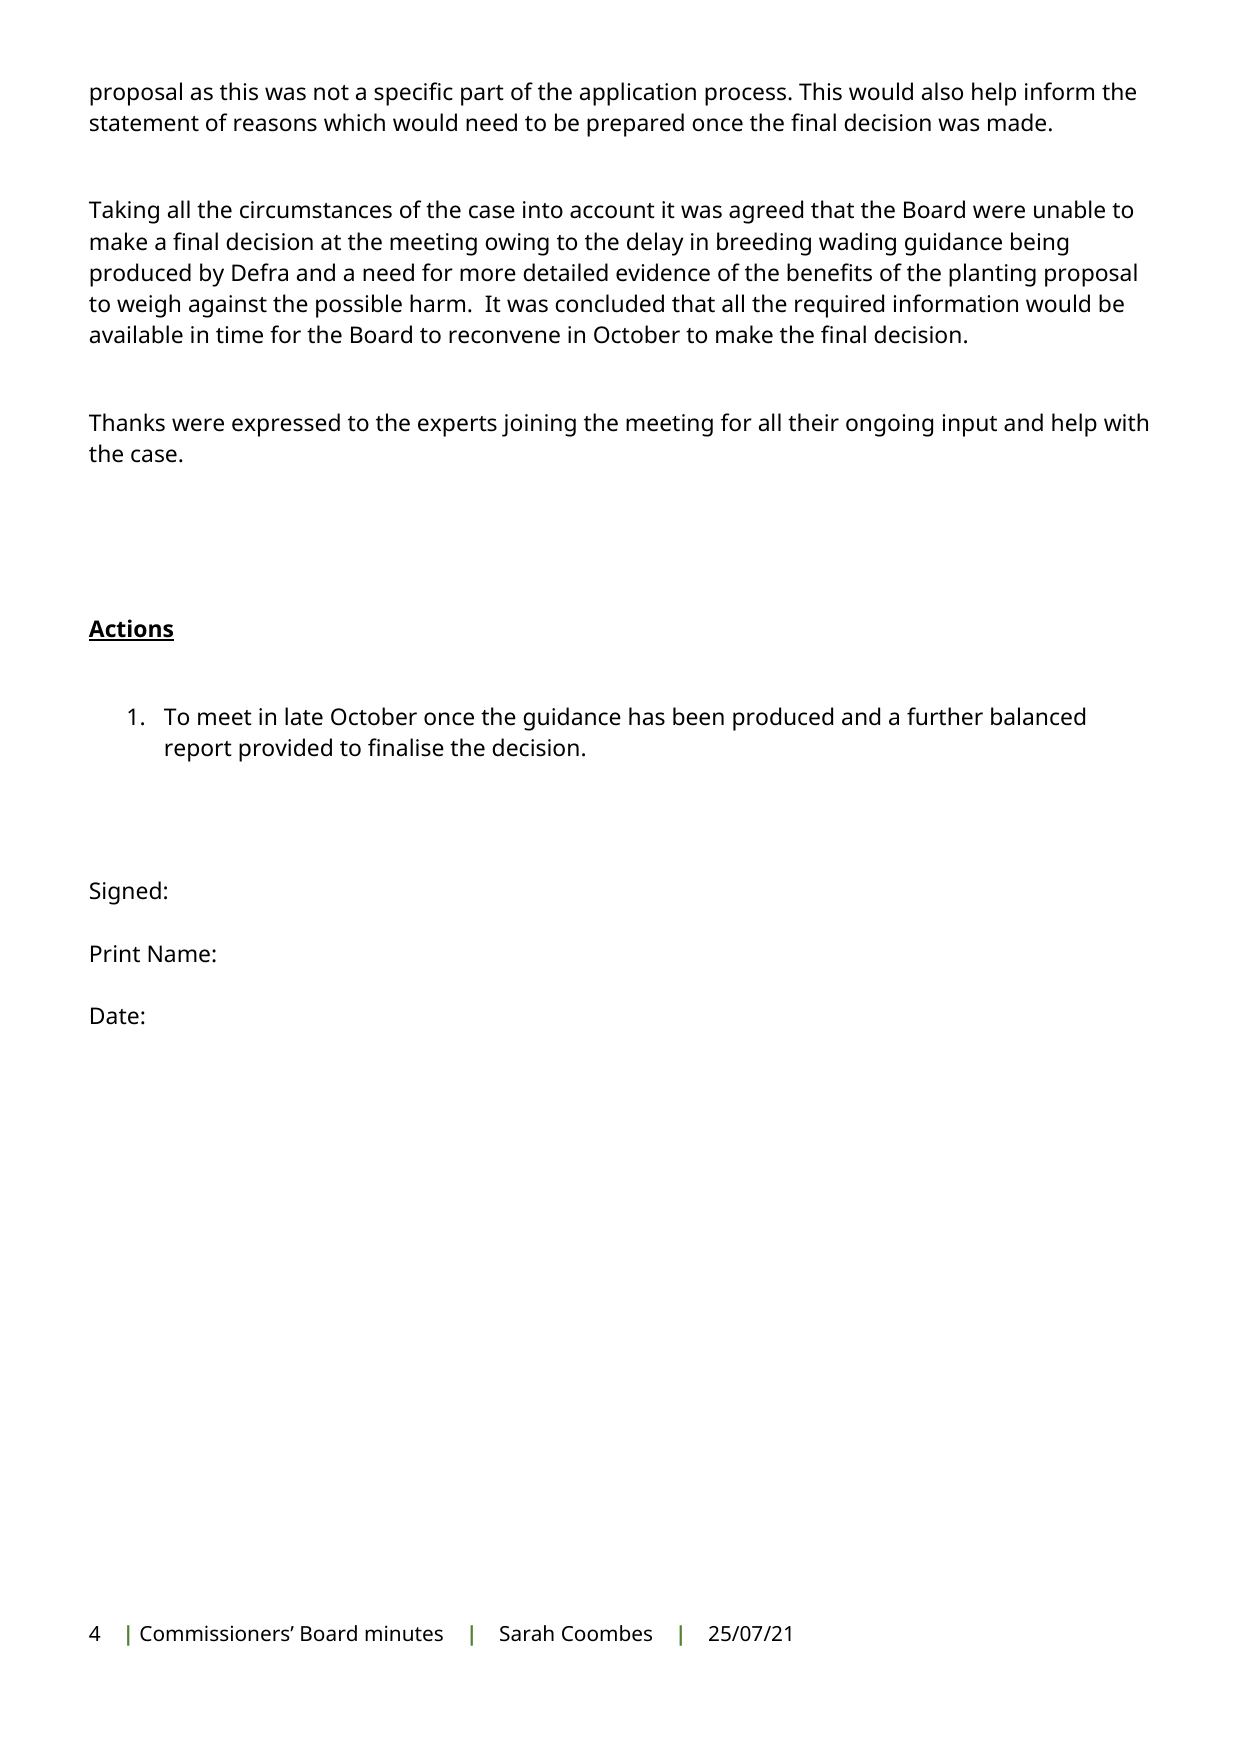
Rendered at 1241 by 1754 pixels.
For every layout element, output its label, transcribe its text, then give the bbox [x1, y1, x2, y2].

text Actions [89, 612, 1152, 644]
text proposal as this was not a specific part of the application process. This would also help inform the statement of reasons which would need to be prepared once the final decision was made. [89, 75, 1152, 137]
text Date: [89, 1000, 1152, 1031]
list To meet in late October once the guidance has been produced and a further balanced report provided to finalise the decision. [126, 700, 1152, 762]
text Signed: [89, 875, 1152, 906]
text Taking all the circumstances of the case into account it was agreed that the Board were unable to make a final decision at the meeting owing to the delay in breeding wading guidance being produced by Defra and a need for more detailed evidence of the benefits of the planting proposal to weigh against the possible harm. It was concluded that all the required information would be available in time for the Board to reconvene in October to make the final decision. [89, 194, 1152, 350]
text Thanks were expressed to the experts joining the meeting for all their ongoing input and help with the case. [89, 406, 1152, 469]
text Print Name: [89, 937, 1152, 969]
